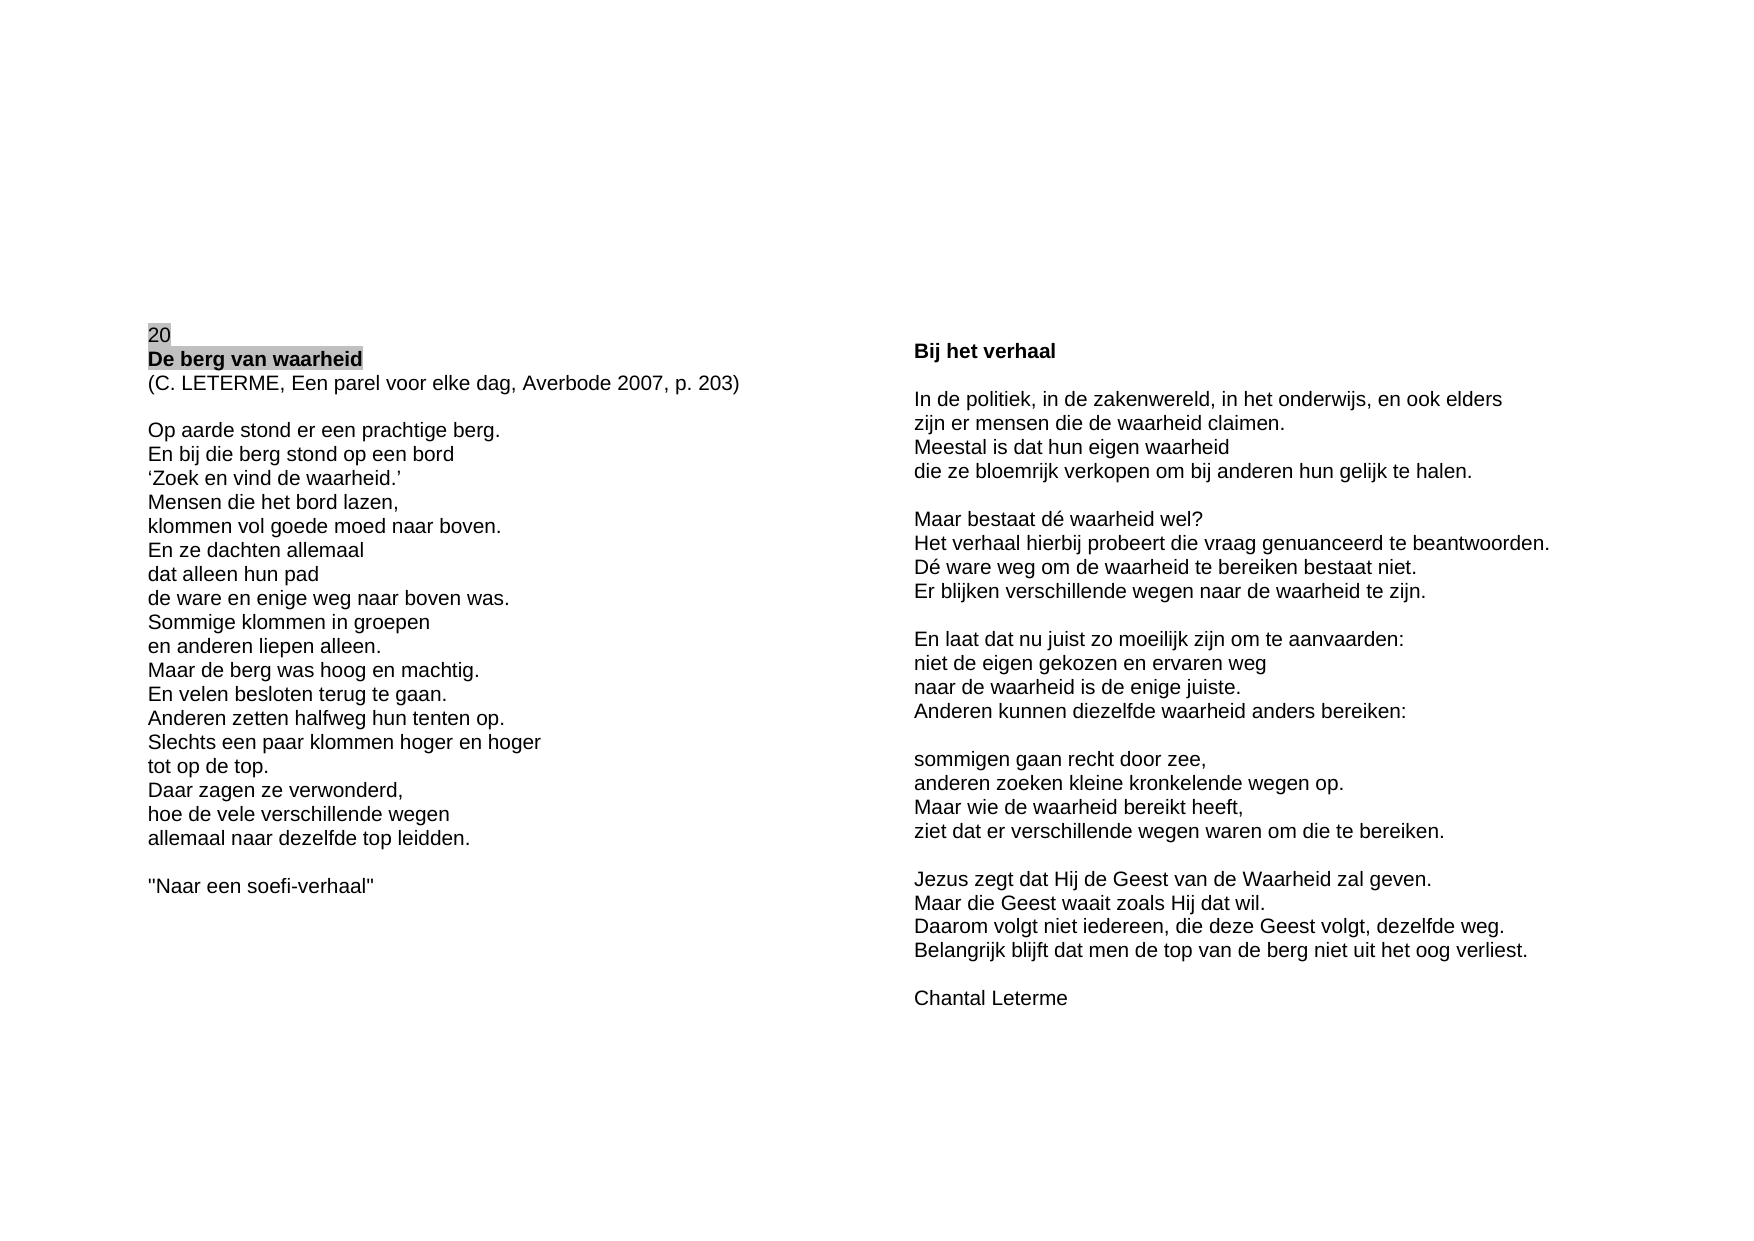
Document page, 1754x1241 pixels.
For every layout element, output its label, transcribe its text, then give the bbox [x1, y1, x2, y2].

text In de politiek, in de zakenwereld, in het onderwijs, en ook elders [914, 387, 1606, 411]
text 20 [148, 322, 840, 346]
text En ze dachten allemaal [148, 538, 840, 562]
text Maar de berg was hoog en machtig. [148, 658, 840, 682]
text ziet dat er verschillende wegen waren om die te bereiken. [914, 818, 1606, 842]
text Op aarde stond er een prachtige berg. [148, 418, 840, 442]
text En laat dat nu juist zo moeilijk zijn om te aanvaarden: [914, 627, 1606, 651]
text Maar bestaat dé waarheid wel? [914, 507, 1606, 531]
text Bij het verhaal [914, 339, 1606, 363]
text De berg van waarheid [148, 346, 840, 370]
text hoe de vele verschillende wegen [148, 802, 840, 826]
text En bij die berg stond op een bord [148, 442, 840, 466]
text klommen vol goede moed naar boven. [148, 514, 840, 538]
text Anderen zetten halfweg hun tenten op. [148, 706, 840, 730]
text Daarom volgt niet iedereen, die deze Geest volgt, dezelfde weg. [914, 914, 1606, 938]
text Slechts een paar klommen hoger en hoger [148, 730, 840, 754]
text allemaal naar dezelfde top leidden. [148, 826, 840, 849]
text tot op de top. [148, 754, 840, 778]
text die ze bloemrijk verkopen om bij anderen hun gelijk te halen. [914, 459, 1606, 483]
text Belangrijk blijft dat men de top van de berg niet uit het oog verliest. [914, 938, 1606, 962]
text sommigen gaan recht door zee, [914, 747, 1606, 771]
text Dé ware weg om de waarheid te bereiken bestaat niet. [914, 555, 1606, 579]
text Meestal is dat hun eigen waarheid [914, 435, 1606, 459]
text anderen zoeken kleine kronkelende wegen op. [914, 771, 1606, 794]
text niet de eigen gekozen en ervaren weg [914, 651, 1606, 675]
text Maar die Geest waait zoals Hij dat wil. [914, 890, 1606, 914]
text Mensen die het bord lazen, [148, 490, 840, 514]
text Maar wie de waarheid bereikt heeft, [914, 794, 1606, 818]
text zijn er mensen die de waarheid claimen. [914, 411, 1606, 435]
text En velen besloten terug te gaan. [148, 682, 840, 706]
text Er blijken verschillende wegen naar de waarheid te zijn. [914, 579, 1606, 603]
text Jezus zegt dat Hij de Geest van de Waarheid zal geven. [914, 866, 1606, 890]
text ''Naar een soefi-verhaal'' [148, 873, 840, 897]
text Daar zagen ze verwonderd, [148, 778, 840, 802]
text Sommige klommen in groepen [148, 610, 840, 634]
text Chantal Leterme [914, 986, 1606, 1010]
text ‘Zoek en vind de waarheid.’ [148, 466, 840, 490]
text naar de waarheid is de enige juiste. [914, 675, 1606, 699]
text Anderen kunnen diezelfde waarheid anders bereiken: [914, 699, 1606, 723]
text de ware en enige weg naar boven was. [148, 586, 840, 610]
text dat alleen hun pad [148, 562, 840, 586]
text en anderen liepen alleen. [148, 634, 840, 658]
text Het verhaal hierbij probeert die vraag genuanceerd te beantwoorden. [914, 531, 1606, 555]
text (C. LETERME, Een parel voor elke dag, Averbode 2007, p. 203) [148, 370, 840, 394]
